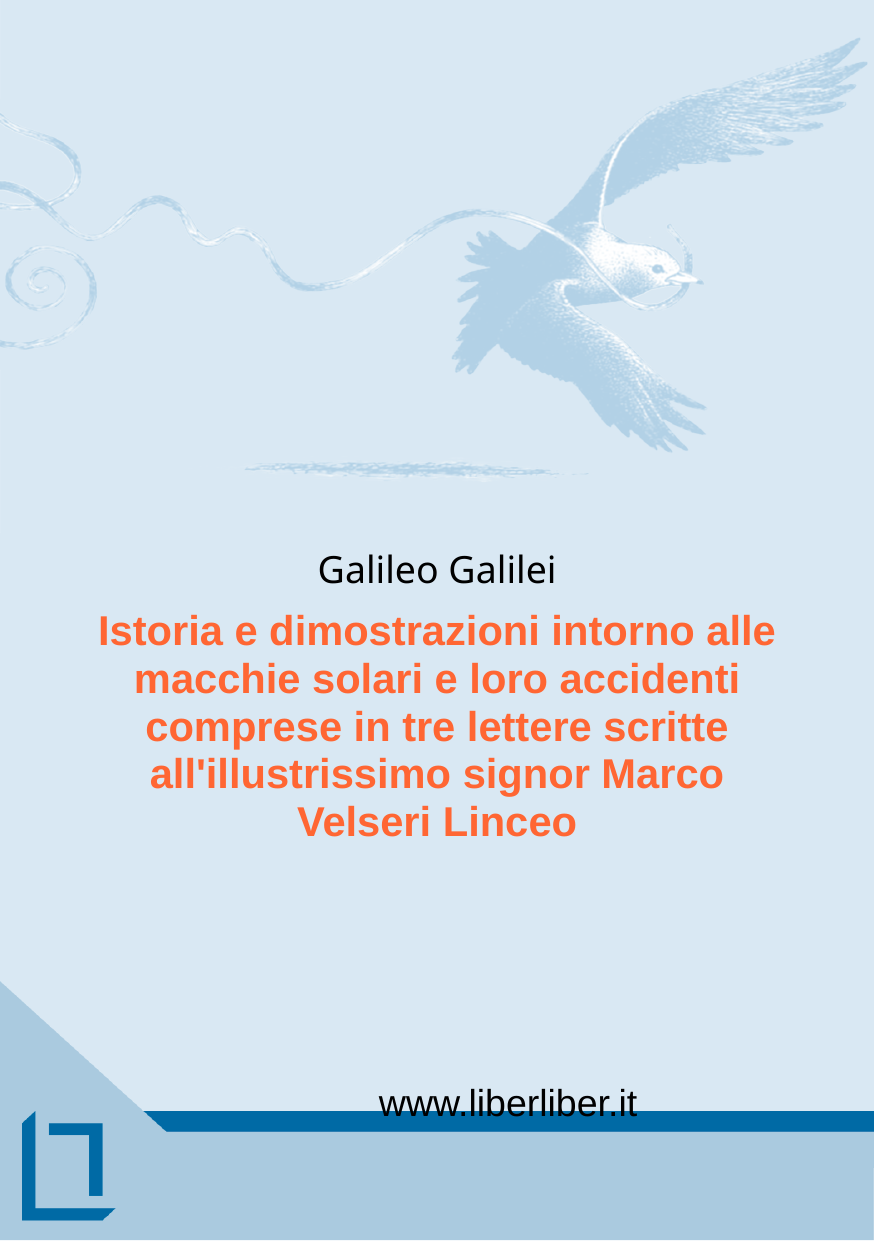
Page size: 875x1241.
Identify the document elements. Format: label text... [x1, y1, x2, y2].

text Istoria e dimostrazioni intorno alle macchie solari e loro accidenti comprese in tre lettere scritte all'illustrissimo signor Marco Velseri Linceo [94, 606, 779, 846]
text www.liberliber.it [331, 1081, 685, 1124]
text Galileo Galilei [94, 543, 779, 594]
picture [0, 0, 874, 1241]
